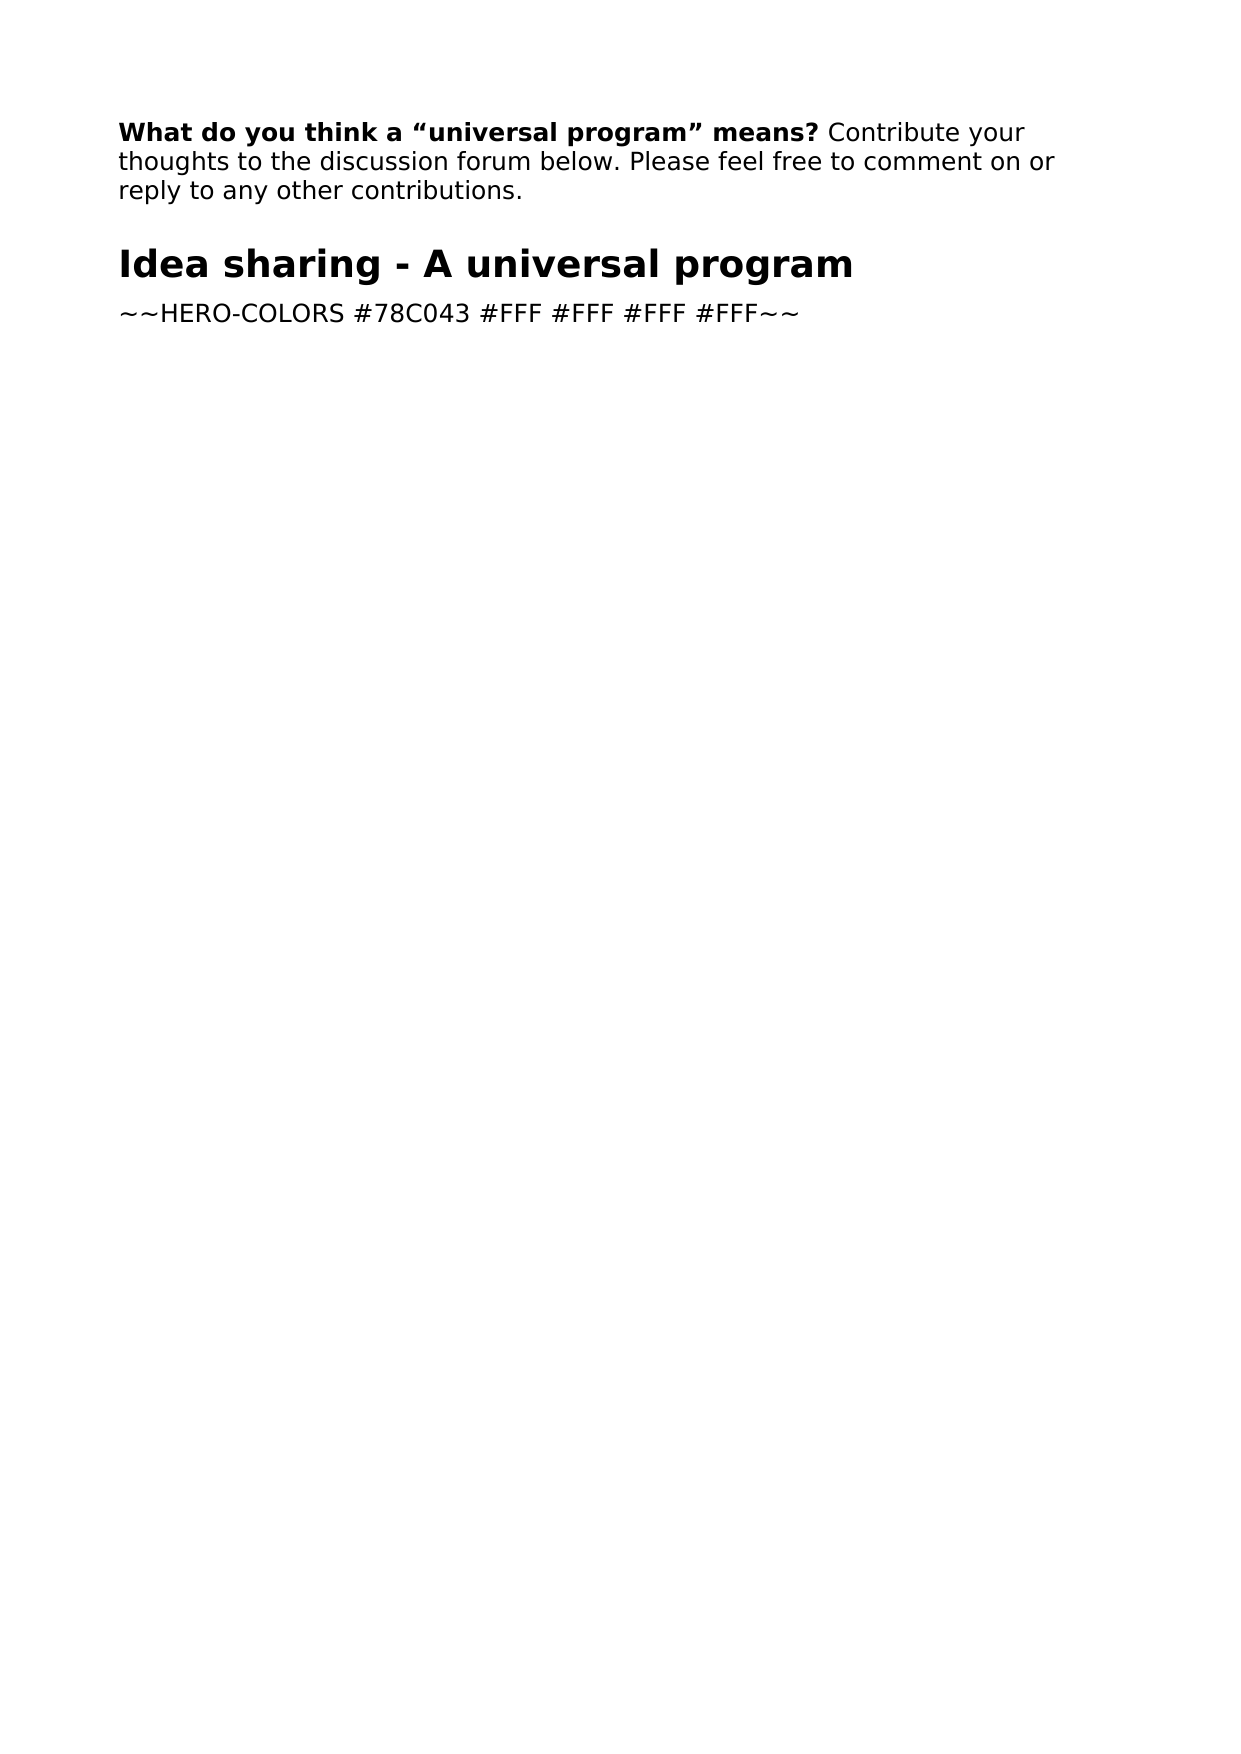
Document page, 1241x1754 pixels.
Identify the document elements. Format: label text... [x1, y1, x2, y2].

subtitle Idea sharing - A universal program [118, 243, 1122, 287]
text ~~HERO-COLORS #78C043 #FFF #FFF #FFF #FFF~~ [118, 299, 1122, 328]
text What do you think a “universal program” means? Contribute your thoughts to the discussion forum below. Please feel free to comment on or reply to any other contributions. [118, 118, 1122, 206]
